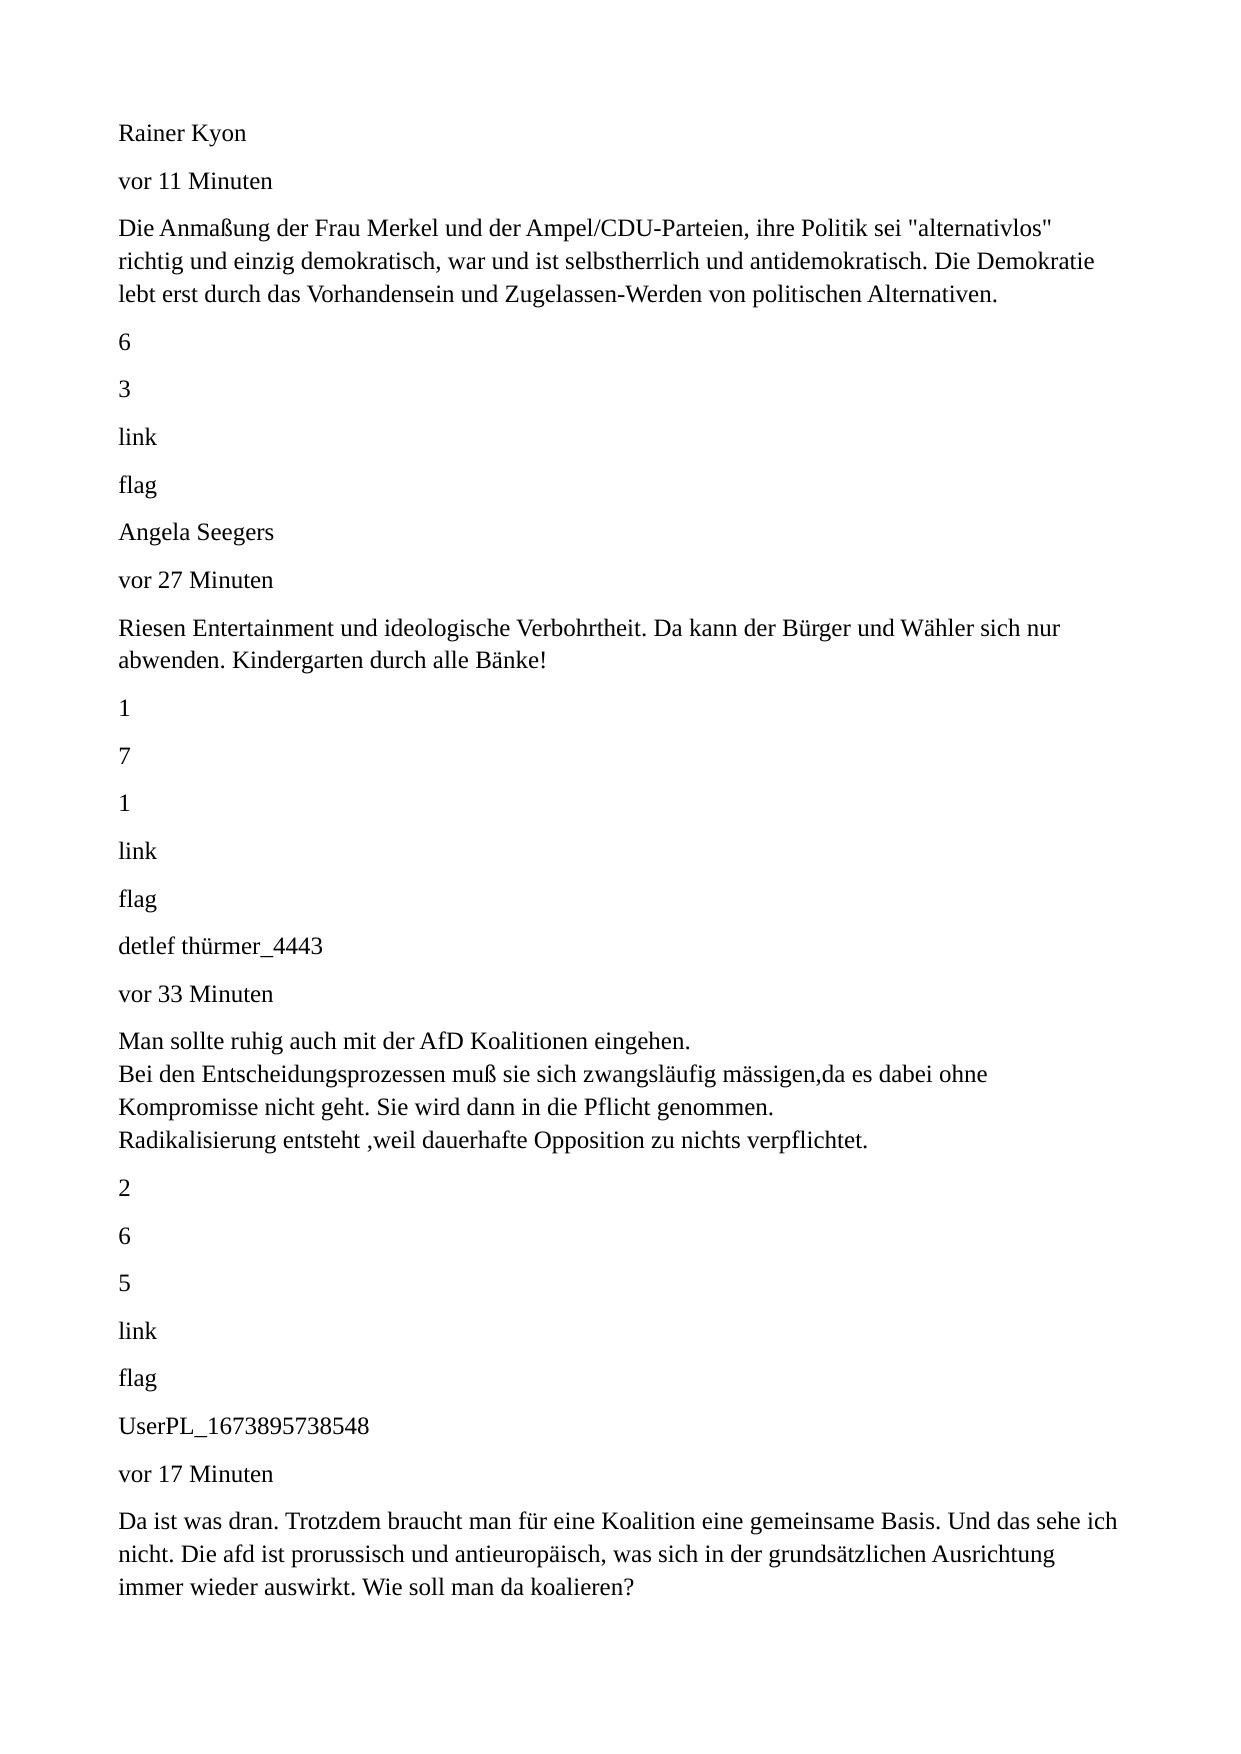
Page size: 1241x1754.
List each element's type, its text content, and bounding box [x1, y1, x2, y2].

text Die Anmaßung der Frau Merkel und der Ampel/CDU-Parteien, ihre Politik sei "alternativlos" richtig und einzig demokratisch, war und ist selbstherrlich und antidemokratisch. Die Demokratie lebt erst durch das Vorhandensein und Zugelassen-Werden von politischen Alternativen. [118, 213, 1122, 308]
text UserPL_1673895738548 [118, 1411, 1122, 1440]
text flag [118, 470, 1122, 498]
text link [118, 422, 1122, 451]
text link [118, 836, 1122, 865]
text vor 11 Minuten [118, 166, 1122, 194]
text link [118, 1316, 1122, 1345]
text 1 [118, 693, 1122, 722]
text 5 [118, 1268, 1122, 1297]
text Da ist was dran. Trotzdem braucht man für eine Koalition eine gemeinsame Basis. Und das sehe ich nicht. Die afd ist prorussisch und antieuropäisch, was sich in der grundsätzlichen Ausrichtung immer wieder auswirkt. Wie soll man da koalieren? [118, 1506, 1122, 1601]
text vor 33 Minuten [118, 979, 1122, 1008]
text flag [118, 1363, 1122, 1392]
text Angela Seegers [118, 517, 1122, 546]
text vor 27 Minuten [118, 565, 1122, 594]
text 6 [118, 1221, 1122, 1249]
text 1 [118, 788, 1122, 817]
text detlef thürmer_4443 [118, 931, 1122, 960]
text 2 [118, 1173, 1122, 1202]
text 6 [118, 327, 1122, 356]
text Riesen Entertainment und ideologische Verbohrtheit. Da kann der Bürger und Wähler sich nur abwenden. Kindergarten durch alle Bänke! [118, 613, 1122, 674]
text vor 17 Minuten [118, 1459, 1122, 1487]
text 7 [118, 741, 1122, 769]
text Rainer Kyon [118, 118, 1122, 147]
text flag [118, 884, 1122, 912]
text 3 [118, 374, 1122, 403]
text Man sollte ruhig auch mit der AfD Koalitionen eingehen. Bei den Entscheidungsprozessen muß sie sich zwangsläufig mässigen,da es dabei ohne Kompromisse nicht geht. Sie wird dann in die Pflicht genommen. Radikalisierung entsteht ,weil dauerhafte Opposition zu nichts verpflichtet. [118, 1026, 1122, 1154]
